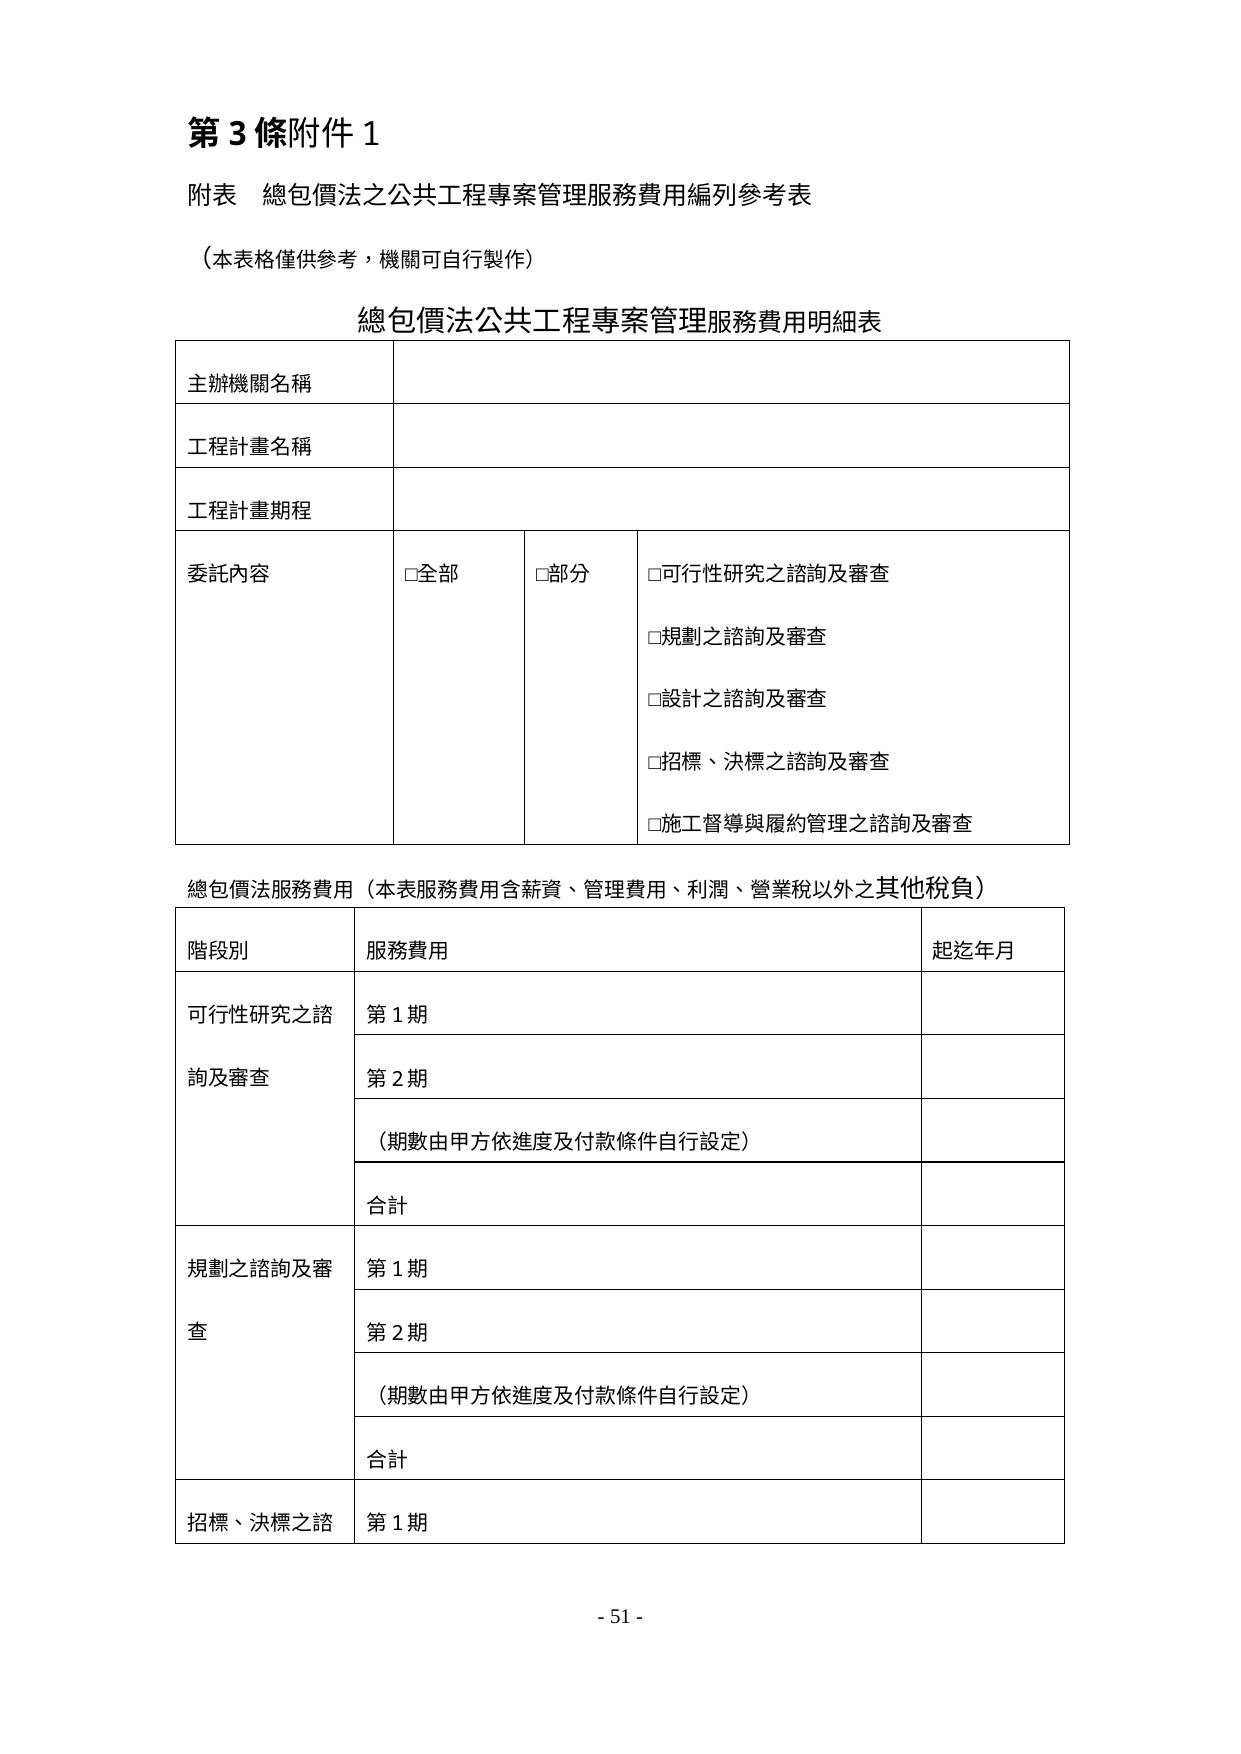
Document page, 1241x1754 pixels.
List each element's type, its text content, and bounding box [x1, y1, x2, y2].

table_cell [922, 1417, 1064, 1479]
table_cell [922, 1099, 1064, 1161]
table_header [394, 341, 1069, 403]
table_cell 第1期 [355, 1480, 921, 1543]
text （本表格僅供參考，機關可自行製作） [187, 214, 1053, 277]
table_header 服務費用 [355, 908, 921, 971]
table_cell 規劃之諮詢及審查 [176, 1226, 354, 1479]
table_cell [922, 1035, 1064, 1098]
text 附表 總包價法之公共工程專案管理服務費用編列參考表 [187, 152, 1053, 214]
table_cell [922, 1353, 1064, 1416]
table_header 起迄年月 [922, 908, 1064, 971]
table_cell □可行性研究之諮詢及審查 □規劃之諮詢及審查 □設計之諮詢及審查 □招標、決標之諮詢及審查 □施工督導與履約管理之諮詢及審查 [638, 531, 1069, 844]
table_cell □全部 [394, 531, 524, 844]
table_cell 合計 [355, 1163, 921, 1225]
table_cell [922, 1290, 1064, 1352]
table_cell 第2期 [355, 1035, 921, 1098]
table_header 階段別 [176, 908, 354, 971]
table_cell 工程計畫期程 [176, 468, 393, 530]
table_cell [394, 468, 1069, 530]
table_cell 第1期 [355, 972, 921, 1034]
table_cell 合計 [355, 1417, 921, 1479]
table_cell [922, 1226, 1064, 1288]
table_cell [922, 1480, 1064, 1543]
text 總包價法公共工程專案管理服務費用明細表 [187, 277, 1053, 339]
table_cell [394, 404, 1069, 467]
text 總包價法服務費用（本表服務費用含薪資、管理費用、利潤、營業稅以外之其他稅負） [187, 845, 1053, 907]
text 第3條附件1 [187, 89, 1053, 152]
table_cell [922, 972, 1064, 1034]
table_cell （期數由甲方依進度及付款條件自行設定） [355, 1099, 921, 1161]
table_cell [922, 1163, 1064, 1225]
table_cell 第2期 [355, 1290, 921, 1352]
table_header 主辦機關名稱 [176, 341, 393, 403]
table_cell （期數由甲方依進度及付款條件自行設定） [355, 1353, 921, 1416]
table_cell 委託內容 [176, 531, 393, 844]
table_cell 第1期 [355, 1226, 921, 1288]
table_cell 工程計畫名稱 [176, 404, 393, 467]
table_cell 可行性研究之諮詢及審查 [176, 972, 354, 1225]
table_cell 招標、決標之諮 [176, 1480, 354, 1543]
table_cell □部分 [525, 531, 637, 844]
